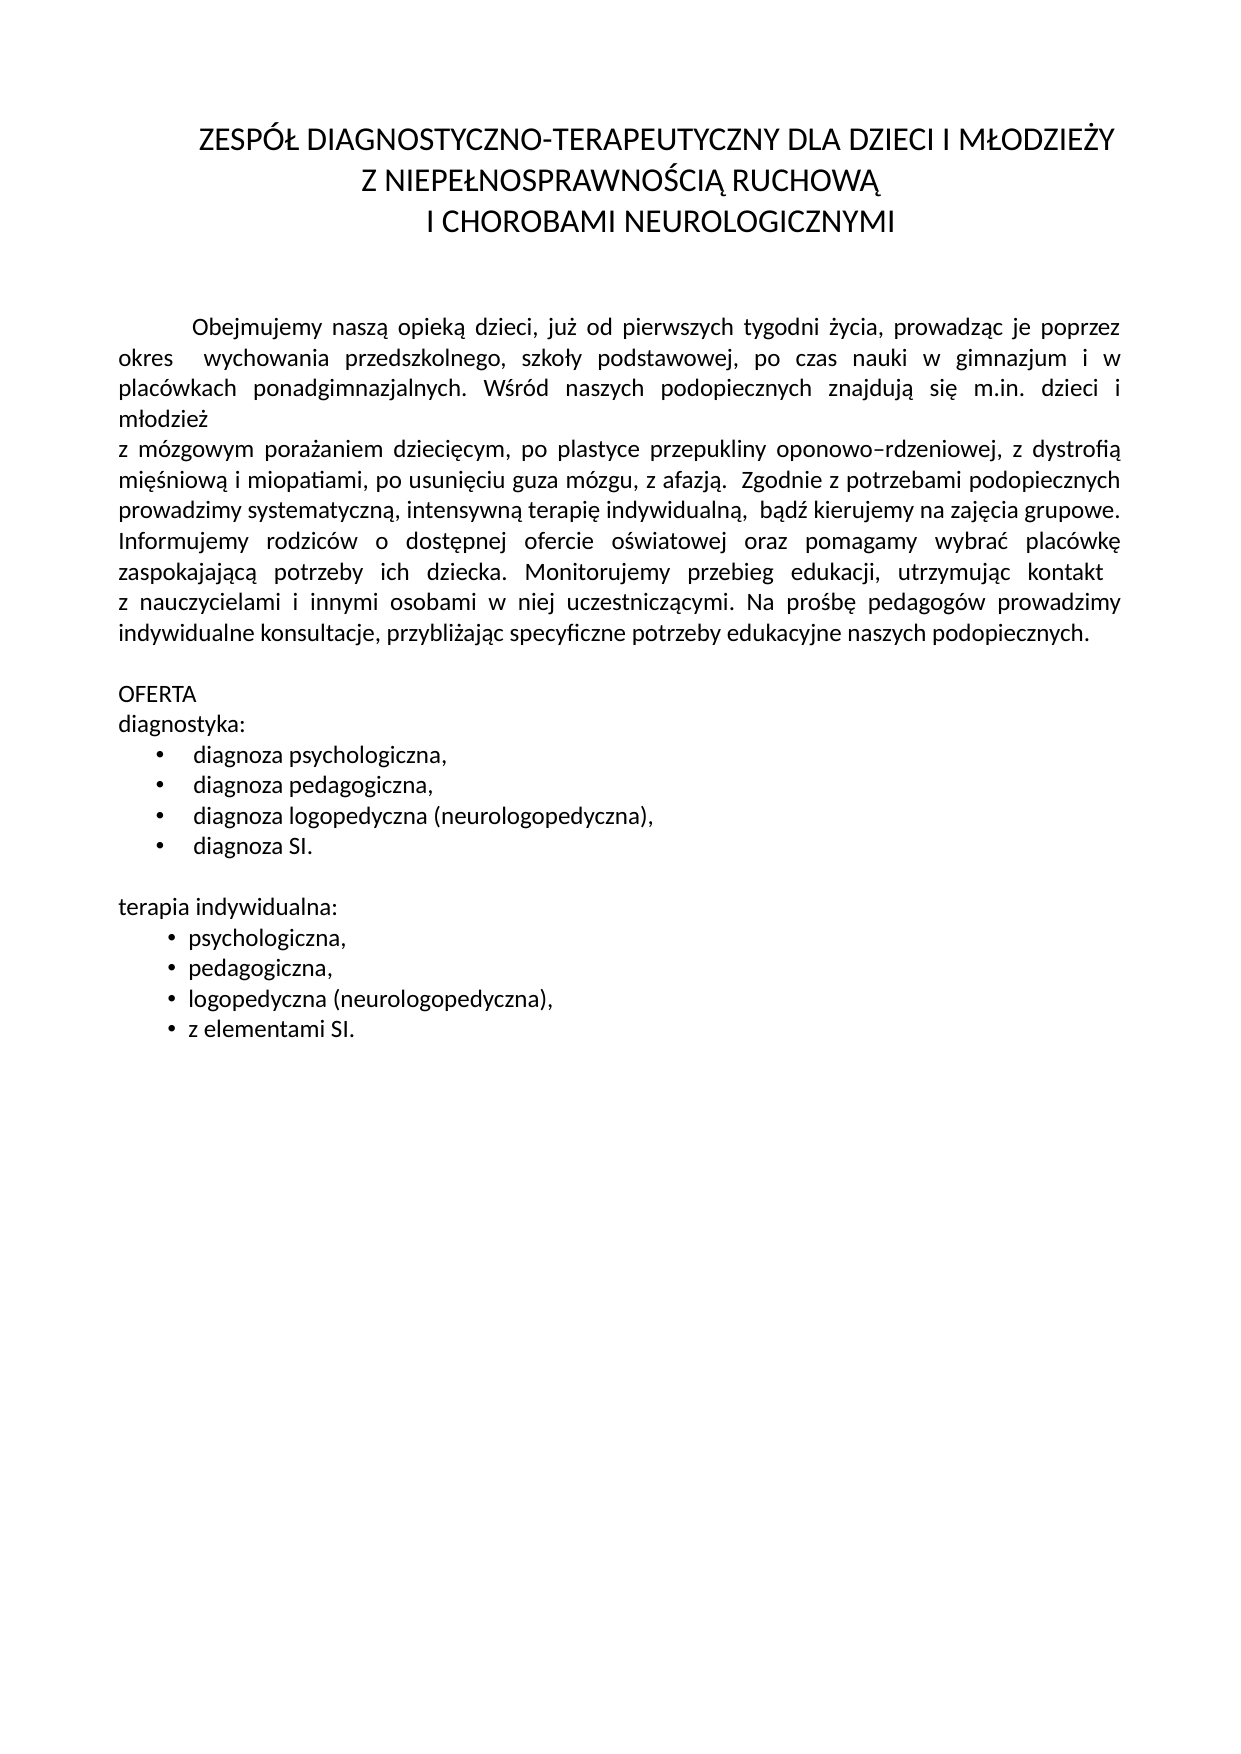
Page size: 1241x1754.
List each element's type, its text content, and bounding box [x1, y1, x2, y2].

list diagnoza logopedyczna (neurologopedyczna), [156, 800, 1122, 830]
text ZESPÓŁ DIAGNOSTYCZNO-TERAPEUTYCZNY DLA DZIECI I MŁODZIEŻY Z NIEPEŁNOSPRAWNOŚCIĄ RUCHOWĄ [118, 118, 1122, 199]
text diagnostyka: [118, 708, 1122, 739]
list pedagogiczna, [167, 952, 1122, 983]
list diagnoza pedagogiczna, [156, 769, 1122, 800]
list diagnoza psychologiczna, [156, 739, 1122, 769]
text OFERTA [118, 678, 1122, 708]
list psychologiczna, [167, 922, 1122, 952]
text Obejmujemy naszą opieką dzieci, już od pierwszych tygodni życia, prowadząc je poprzez okres wychowania przedszkolnego, szkoły podstawowej, po czas nauki w gimnazjum i w placówkach ponadgimnazjalnych. Wśród naszych podopiecznych znajdują się m.in. dzieci i młodzież z mózgowym porażaniem dziecięcym, po plastyce przepukliny oponowo–rdzeniowej, z dystrofią mięśniową i miopatiami, po usunięciu guza mózgu, z afazją. Zgodnie z potrzebami podopiecznych prowadzimy systematyczną, intensywną terapię indywidualną, bądź kierujemy na zajęcia grupowe. Informujemy rodziców o dostępnej ofercie oświatowej oraz pomagamy wybrać placówkę zaspokajającą potrzeby ich dziecka. Monitorujemy przebieg edukacji, utrzymując kontakt z nauczycielami i innymi osobami w niej uczestniczącymi. Na prośbę pedagogów prowadzimy indywidualne konsultacje, przybliżając specyficzne potrzeby edukacyjne naszych podopiecznych. [118, 312, 1122, 647]
text terapia indywidualna: [118, 891, 1122, 922]
list z elementami SI. [167, 1013, 1122, 1044]
text I CHOROBAMI NEUROLOGICZNYMI [118, 199, 1122, 240]
list diagnoza SI. [156, 830, 1122, 861]
list logopedyczna (neurologopedyczna), [167, 983, 1122, 1013]
